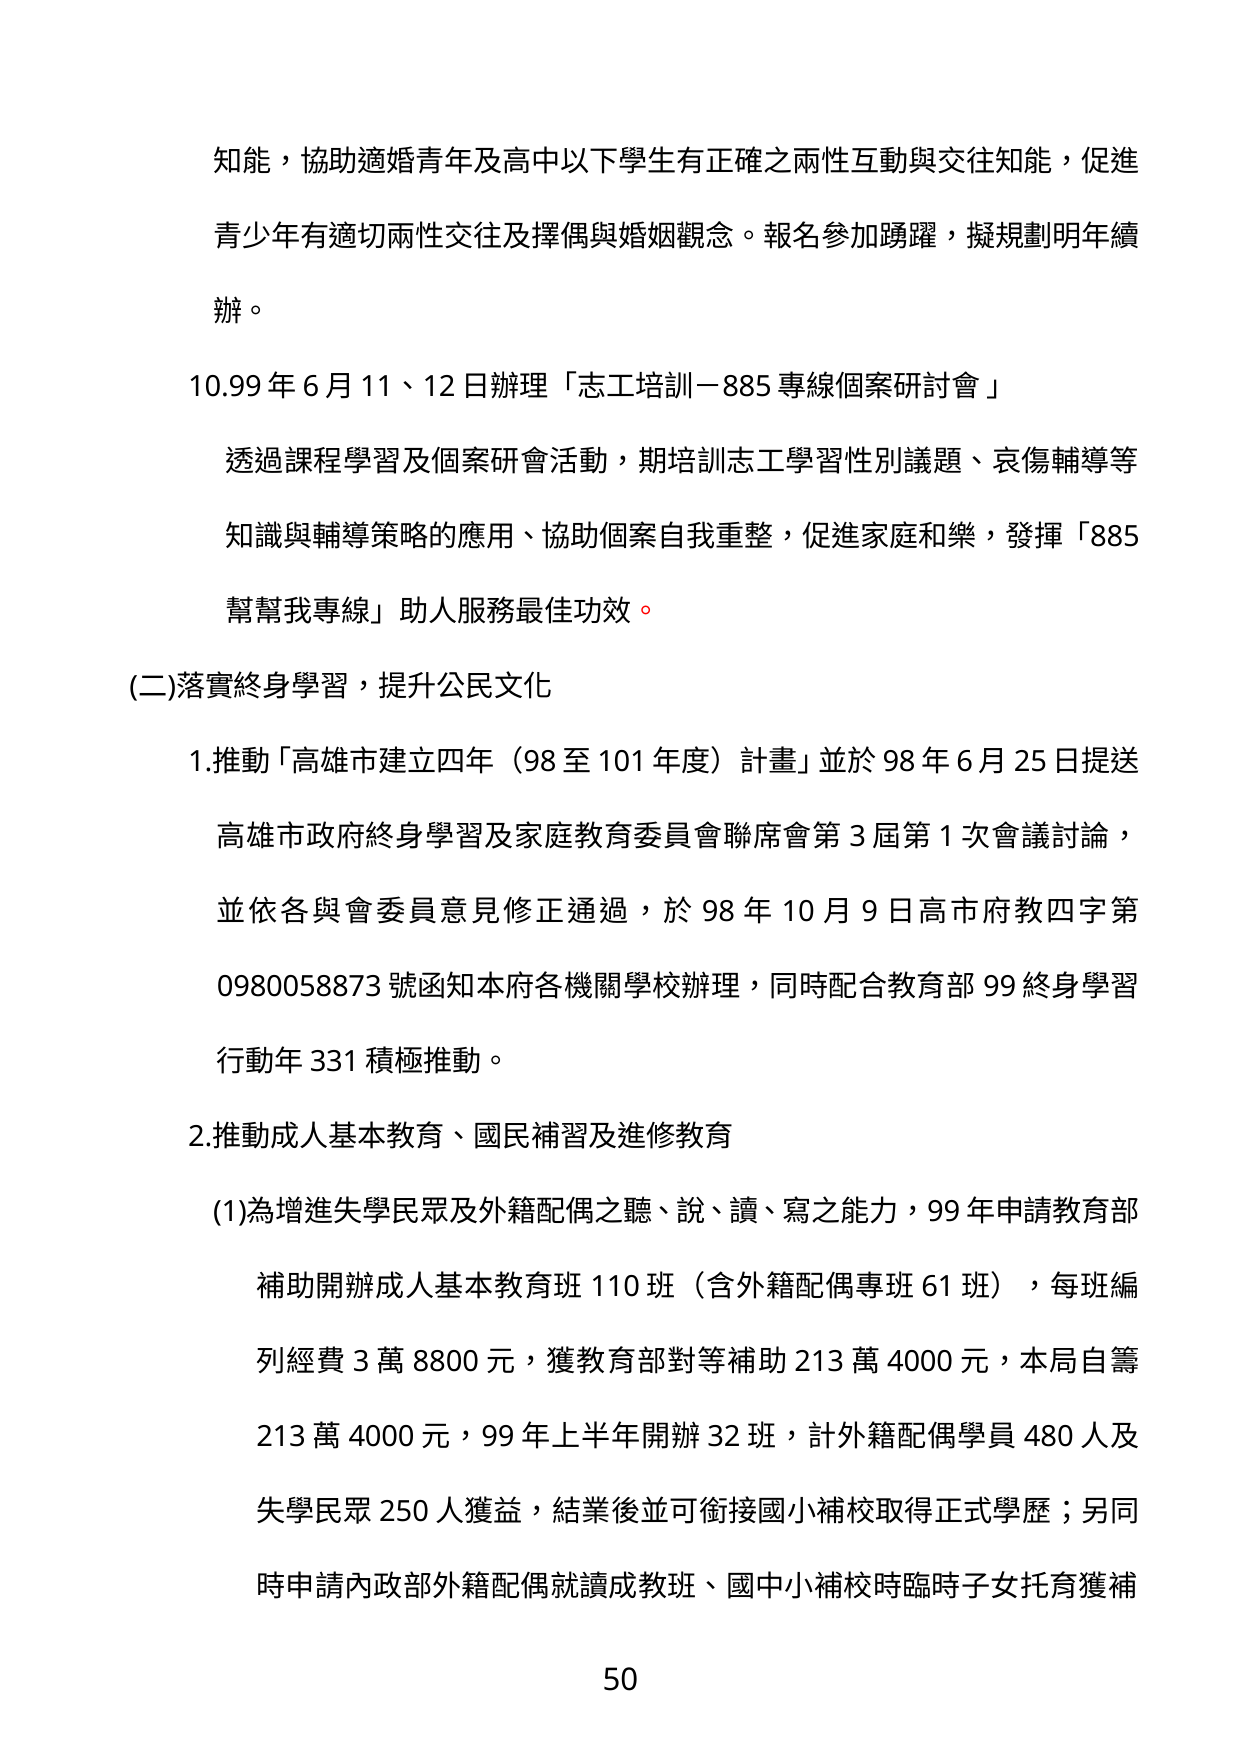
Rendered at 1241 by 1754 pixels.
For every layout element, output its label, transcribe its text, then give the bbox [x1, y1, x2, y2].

text (1)為增進失學民眾及外籍配偶之聽、說、讀、寫之能力，99年申請教育部補助開辦成人基本教育班110班（含外籍配偶專班61班），每班編列經費3萬8800元，獲教育部對等補助213萬4000元，本局自籌213萬4000元，99年上半年開辦32班，計外籍配偶學員480人及失學民眾250人獲益，結業後並可銜接國小補校取得正式學歷；另同時申請內政部外籍配偶就讀成教班、國中小補校時臨時子女托育獲補 [213, 1171, 1140, 1621]
text 10.99年6月11、12日辦理「志工培訓－885專線個案研討會 」 [188, 346, 1140, 421]
text 透過課程學習及個案研會活動，期培訓志工學習性別議題、哀傷輔導等知識與輔導策略的應用、協助個案自我重整，促進家庭和樂，發揮「885幫幫我專線」助人服務最佳功效。 [225, 421, 1140, 646]
text 1.推動「高雄市建立四年（98至101年度）計畫」並於98年6月25日提送高雄市政府終身學習及家庭教育委員會聯席會第3屆第1次會議討論，並依各與會委員意見修正通過，於98年10月9日高市府教四字第0980058873號函知本府各機關學校辦理，同時配合教育部99終身學習行動年331積極推動。 [188, 721, 1140, 1096]
text 2.推動成人基本教育、國民補習及進修教育 [188, 1096, 1140, 1171]
text (二)落實終身學習，提升公民文化 [100, 646, 1140, 721]
text 知能，協助適婚青年及高中以下學生有正確之兩性互動與交往知能，促進青少年有適切兩性交往及擇偶與婚姻觀念。報名參加踴躍，擬規劃明年續辦。 [213, 121, 1140, 346]
